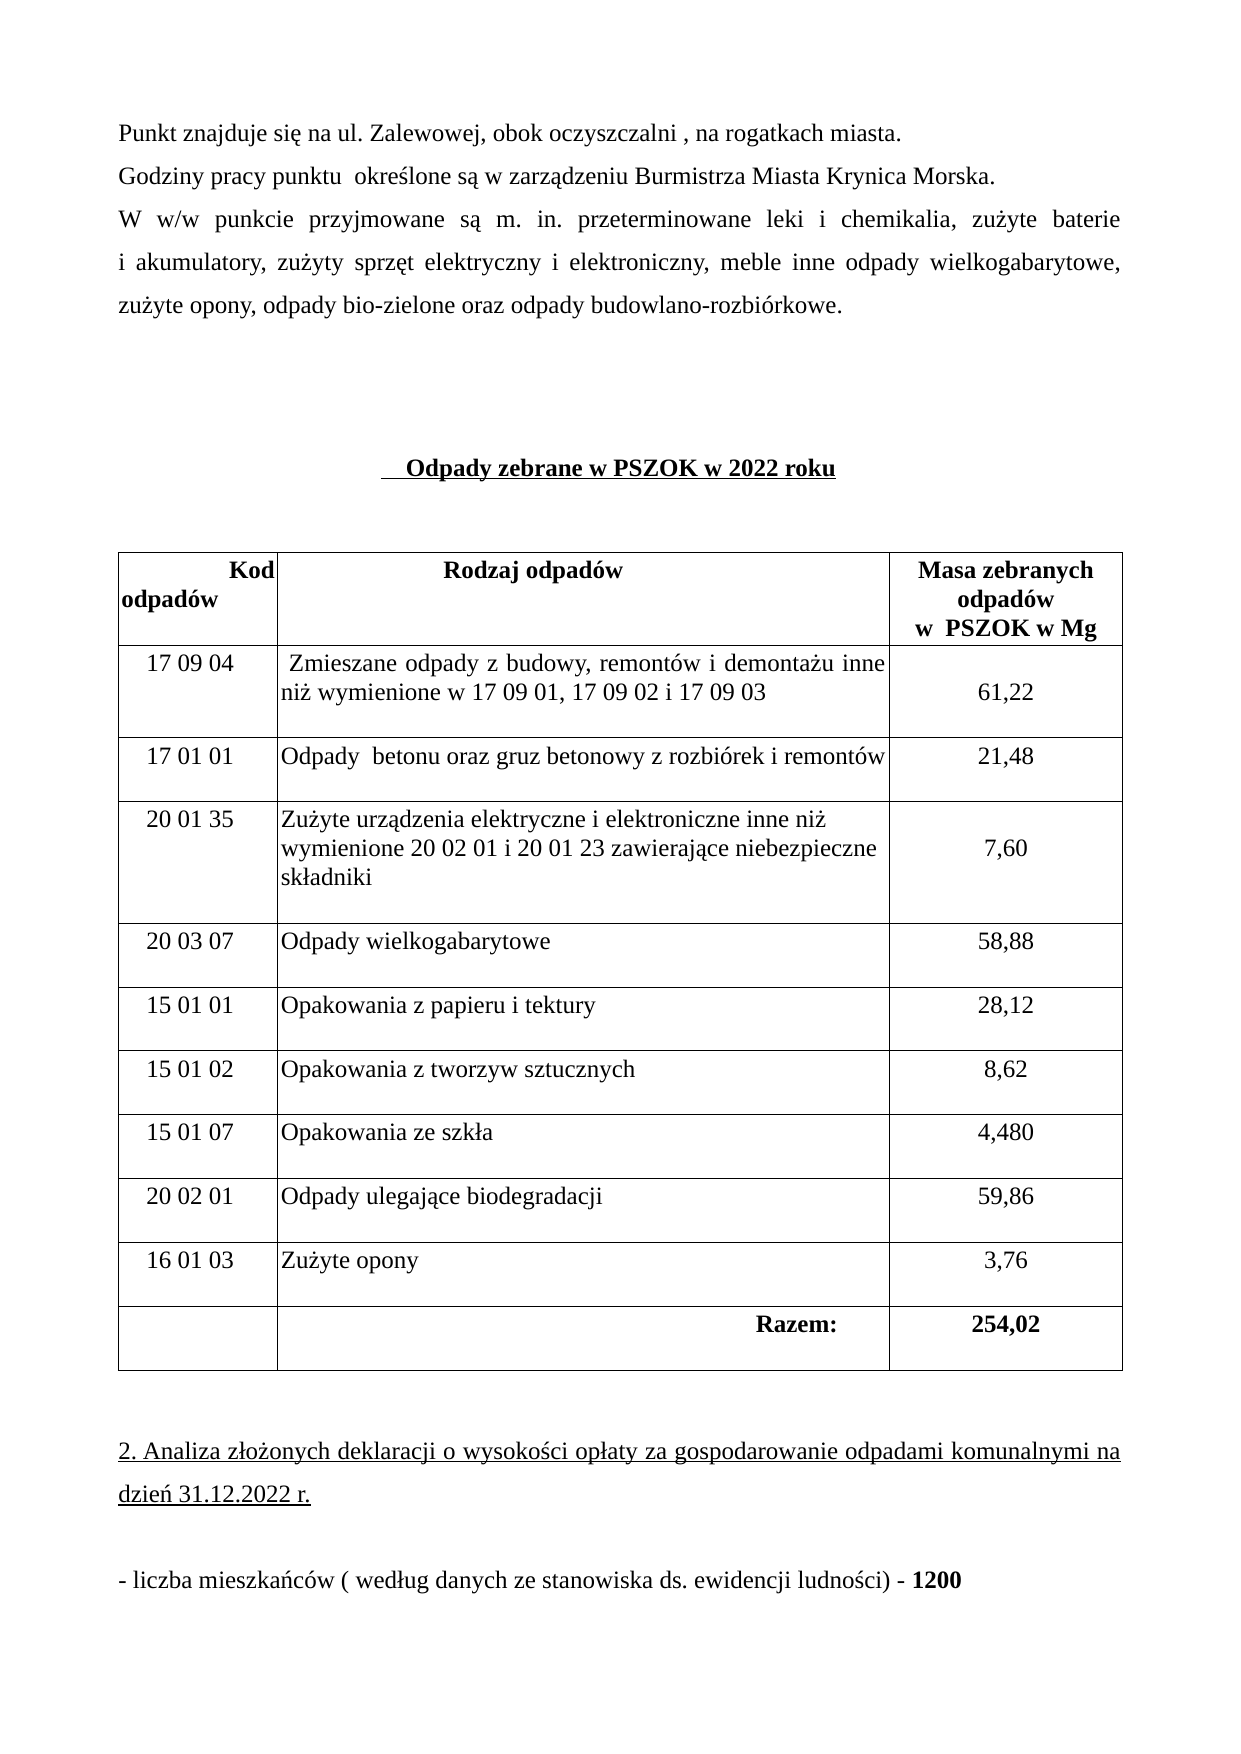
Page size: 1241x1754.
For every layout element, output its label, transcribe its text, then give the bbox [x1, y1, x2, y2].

table_cell [119, 1307, 277, 1369]
table_cell 17 09 04 [119, 646, 277, 737]
table_cell 58,88 [890, 924, 1122, 986]
table_header Kod odpadów [119, 553, 277, 645]
table_cell Razem: [278, 1307, 889, 1369]
table_cell Opakowania z tworzyw sztucznych [278, 1051, 889, 1114]
table_cell 8,62 [890, 1051, 1122, 1114]
table_cell Odpady wielkogabarytowe [278, 924, 889, 986]
table_cell 28,12 [890, 988, 1122, 1050]
table_cell Zużyte urządzenia elektryczne i elektroniczne inne niż wymienione 20 02 01 i 20 01 23 zawierające niebezpieczne składniki [278, 802, 889, 922]
table_cell 4,480 [890, 1115, 1122, 1178]
text Punkt znajduje się na ul. Zalewowej, obok oczyszczalni , na rogatkach miasta. [118, 118, 1122, 147]
table_cell 20 01 35 [119, 802, 277, 922]
table_cell 7,60 [890, 802, 1122, 922]
table_cell 15 01 01 [119, 988, 277, 1050]
table_cell Odpady ulegające biodegradacji [278, 1179, 889, 1242]
table_header Masa zebranych odpadów w PSZOK w Mg [890, 553, 1122, 645]
table_cell 20 02 01 [119, 1179, 277, 1242]
table_cell 17 01 01 [119, 738, 277, 801]
table_cell Opakowania ze szkła [278, 1115, 889, 1178]
table_cell 20 03 07 [119, 924, 277, 986]
text Godziny pracy punktu określone są w zarządzeniu Burmistrza Miasta Krynica Morska. [118, 161, 1122, 190]
table_cell 21,48 [890, 738, 1122, 801]
table_cell 59,86 [890, 1179, 1122, 1242]
table_cell Odpady betonu oraz gruz betonowy z rozbiórek i remontów [278, 738, 889, 801]
table_cell Zużyte opony [278, 1243, 889, 1306]
table_cell 15 01 07 [119, 1115, 277, 1178]
text - liczba mieszkańców ( według danych ze stanowiska ds. ewidencji ludności) - 1200 [118, 1565, 1122, 1594]
text 2. Analiza złożonych deklaracji o wysokości opłaty za gospodarowanie odpadami komunalnymi na dzień 31.12.2022 r. [118, 1436, 1122, 1508]
table_cell 254,02 [890, 1307, 1122, 1369]
text W w/w punkcie przyjmowane są m. in. przeterminowane leki i chemikalia, zużyte baterie i akumulatory, zużyty sprzęt elektryczny i elektroniczny, meble inne odpady wielkogabarytowe, zużyte opony, odpady bio-zielone oraz odpady budowlano-rozbiórkowe. [118, 204, 1122, 319]
table_cell 15 01 02 [119, 1051, 277, 1114]
table_cell Zmieszane odpady z budowy, remontów i demontażu inne niż wymienione w 17 09 01, 17 09 02 i 17 09 03 [278, 646, 889, 737]
table_cell 61,22 [890, 646, 1122, 737]
table_cell Opakowania z papieru i tektury [278, 988, 889, 1050]
text Odpady zebrane w PSZOK w 2022 roku [118, 453, 1122, 482]
table_header Rodzaj odpadów [278, 553, 889, 645]
table_cell 3,76 [890, 1243, 1122, 1306]
table_cell 16 01 03 [119, 1243, 277, 1306]
